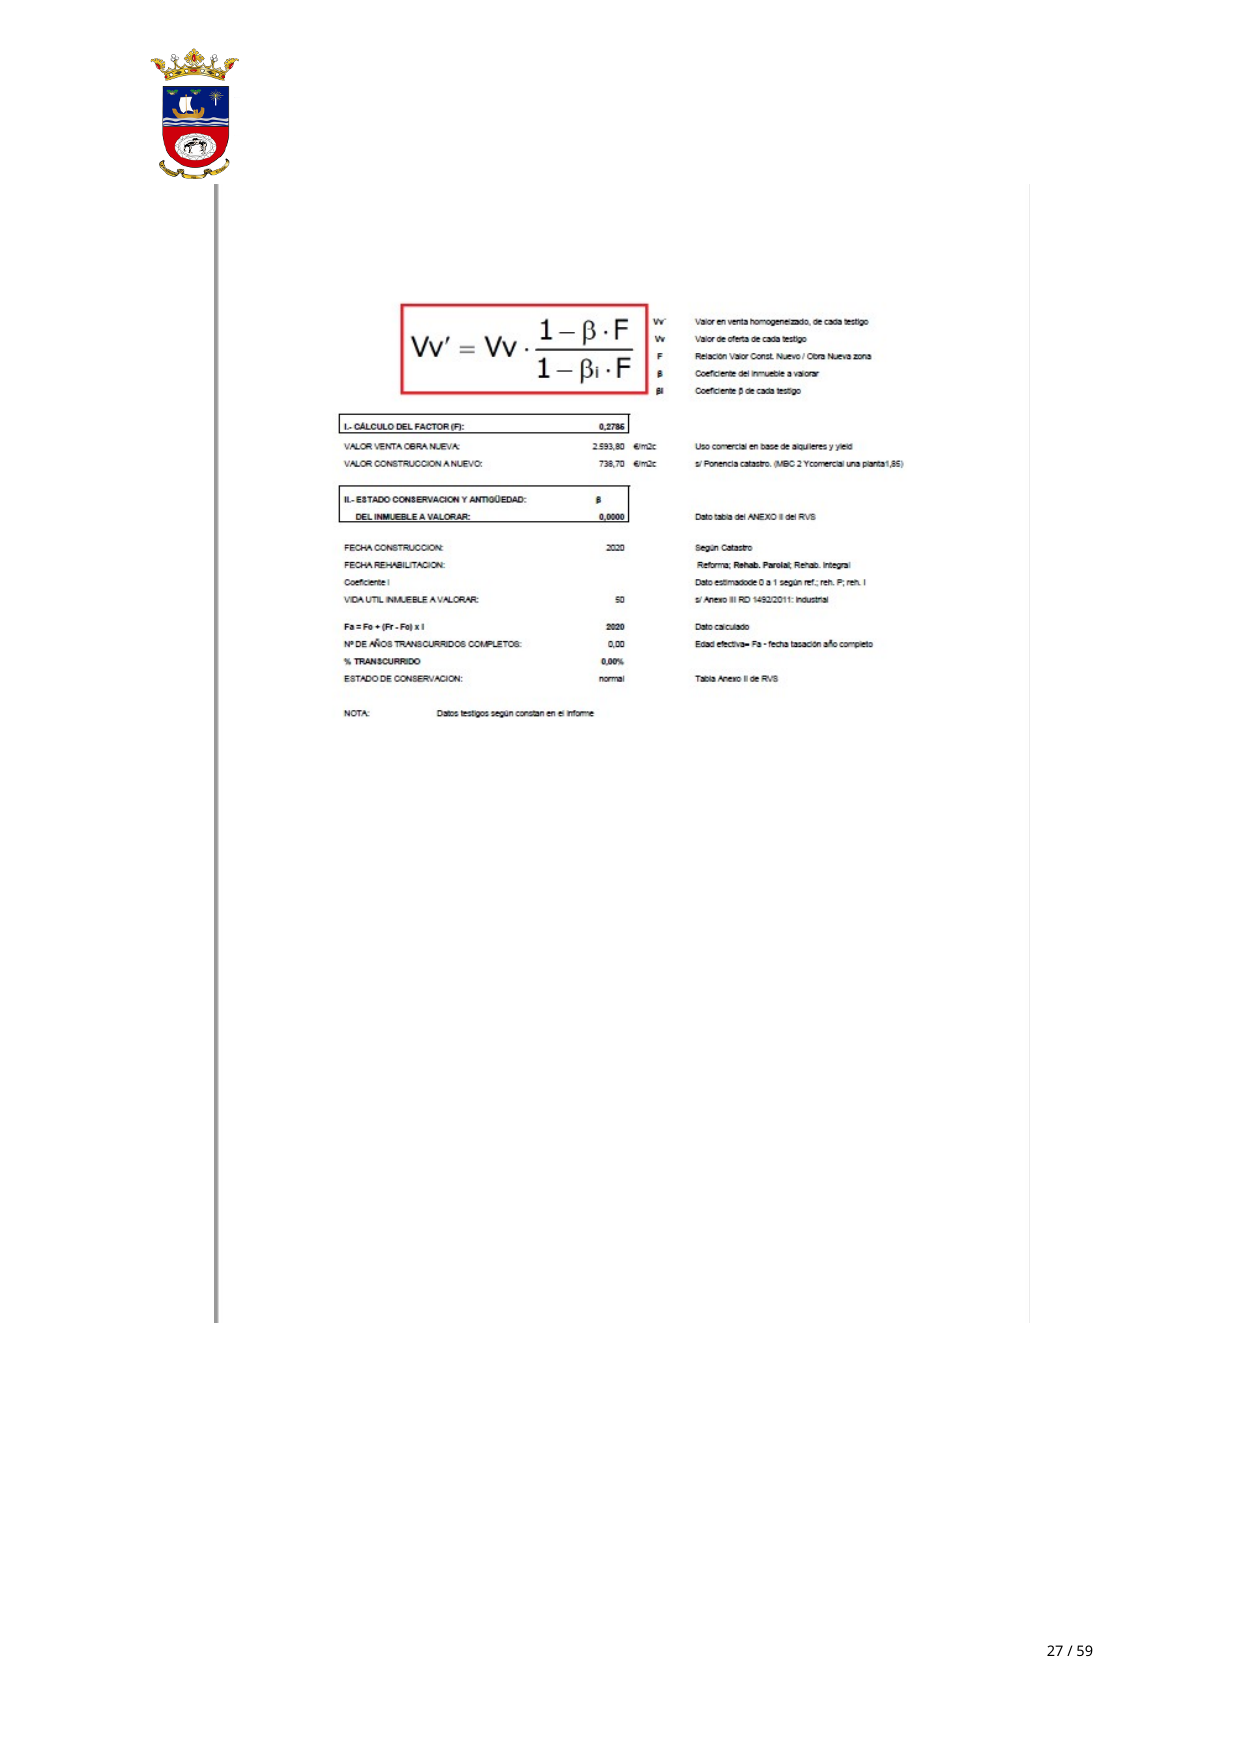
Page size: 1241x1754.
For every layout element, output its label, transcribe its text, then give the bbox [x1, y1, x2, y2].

text 27 / 59 [135, 1641, 1093, 1661]
